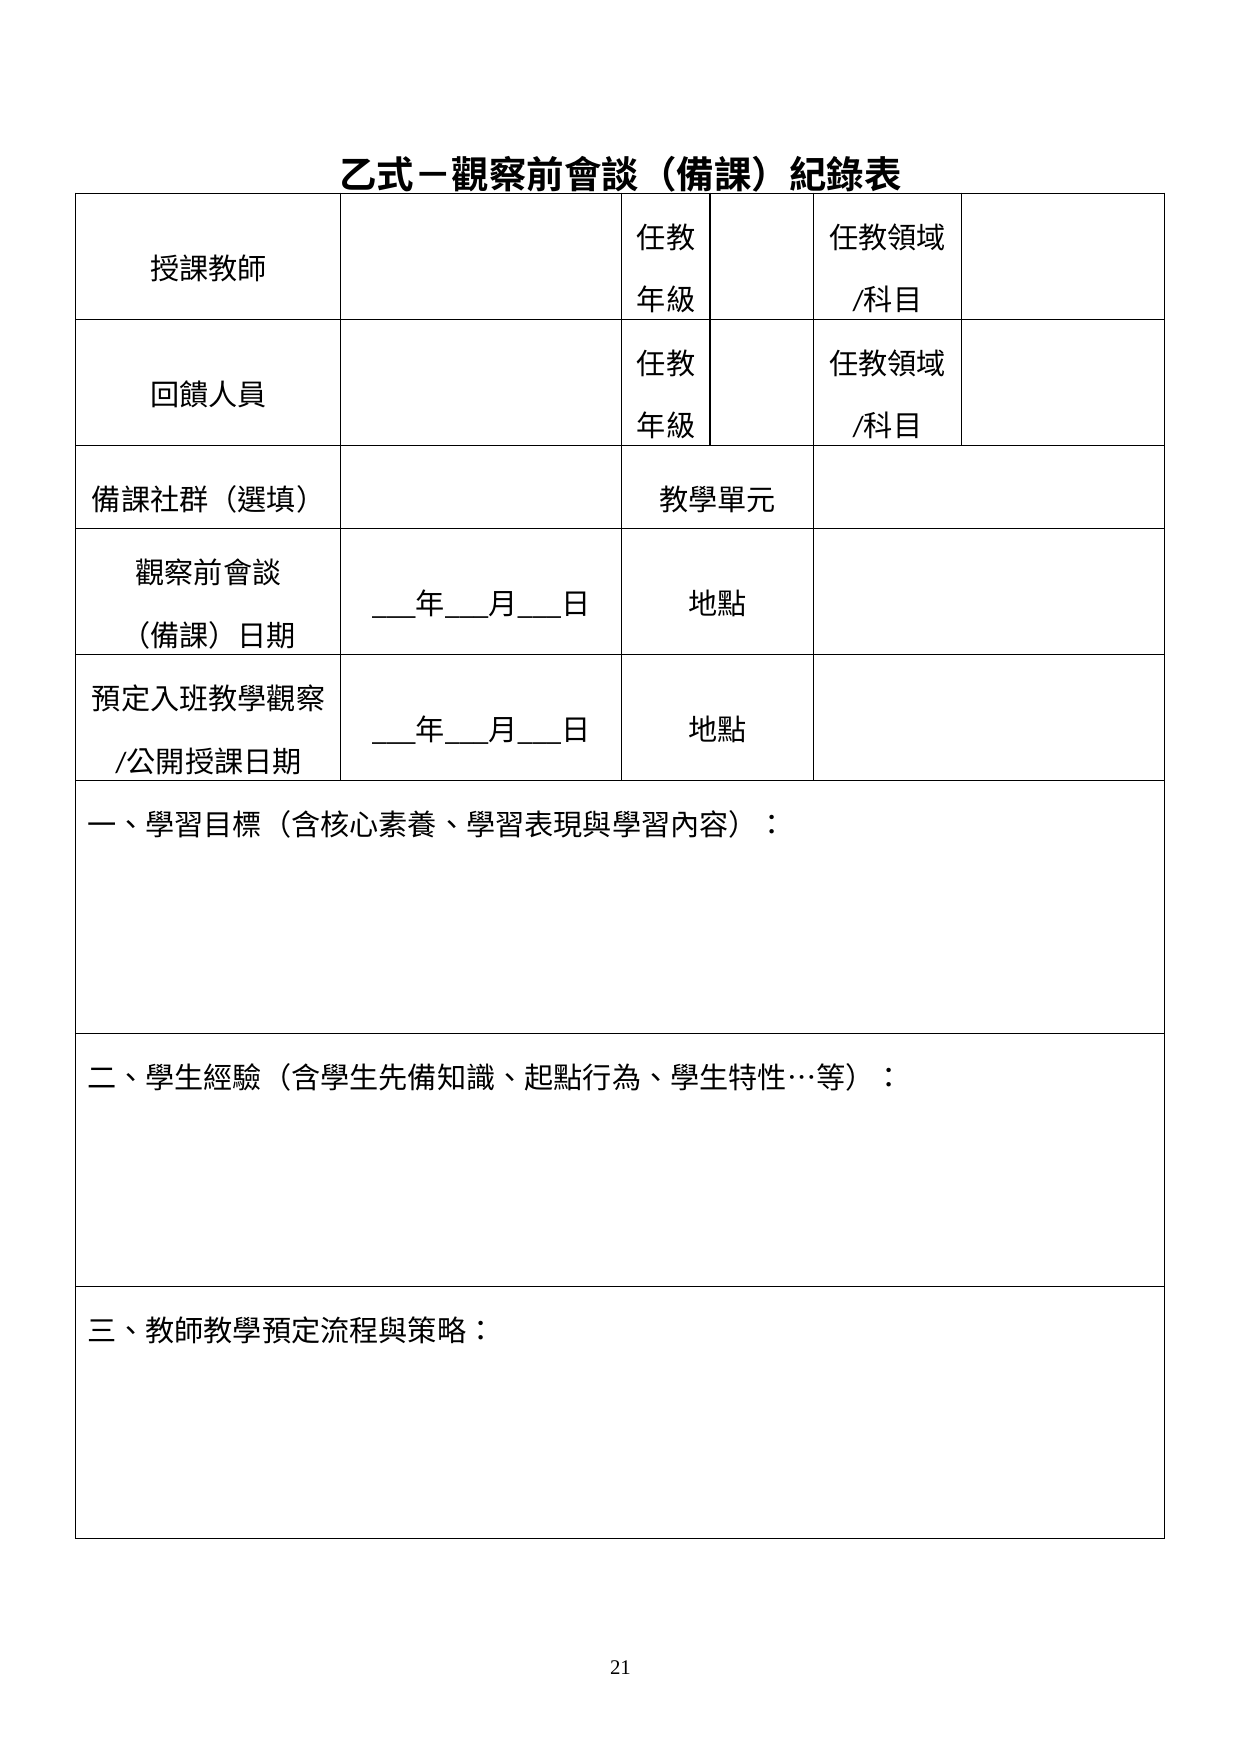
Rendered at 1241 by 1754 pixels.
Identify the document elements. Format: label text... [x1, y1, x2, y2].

table_cell 教學單元 [622, 446, 813, 528]
table_cell [814, 446, 1164, 528]
table_cell [711, 320, 813, 445]
table_cell [814, 655, 1164, 780]
table_cell 一、學習目標（含核心素養、學習表現與學習內容）： [76, 781, 1164, 1033]
table_cell [341, 320, 621, 445]
table_cell ___年___月___日 [341, 655, 621, 780]
text 乙式－觀察前會談（備課）紀錄表 [75, 130, 1165, 193]
table_header 任教領域/科目 [814, 194, 961, 319]
table_header [711, 194, 813, 319]
table_cell 地點 [622, 529, 813, 654]
table_header 授課教師 [76, 194, 340, 319]
table_cell [962, 320, 1164, 445]
table_cell 備課社群（選填） [76, 446, 340, 528]
table_cell 觀察前會談 （備課）日期 [76, 529, 340, 654]
table_cell [341, 446, 621, 528]
table_cell 三、教師教學預定流程與策略： [76, 1287, 1164, 1538]
table_cell 任教領域/科目 [814, 320, 961, 445]
table_header [341, 194, 621, 319]
table_cell 地點 [622, 655, 813, 780]
table_cell 預定入班教學觀察/公開授課日期 [76, 655, 340, 780]
table_cell [814, 529, 1164, 654]
table_cell 二、學生經驗（含學生先備知識、起點行為、學生特性…等）： [76, 1034, 1164, 1286]
table_header [962, 194, 1164, 319]
table_cell ___年___月___日 [341, 529, 621, 654]
table_cell 回饋人員 [76, 320, 340, 445]
table_header 任教年級 [622, 194, 709, 319]
table_cell 任教年級 [622, 320, 709, 445]
